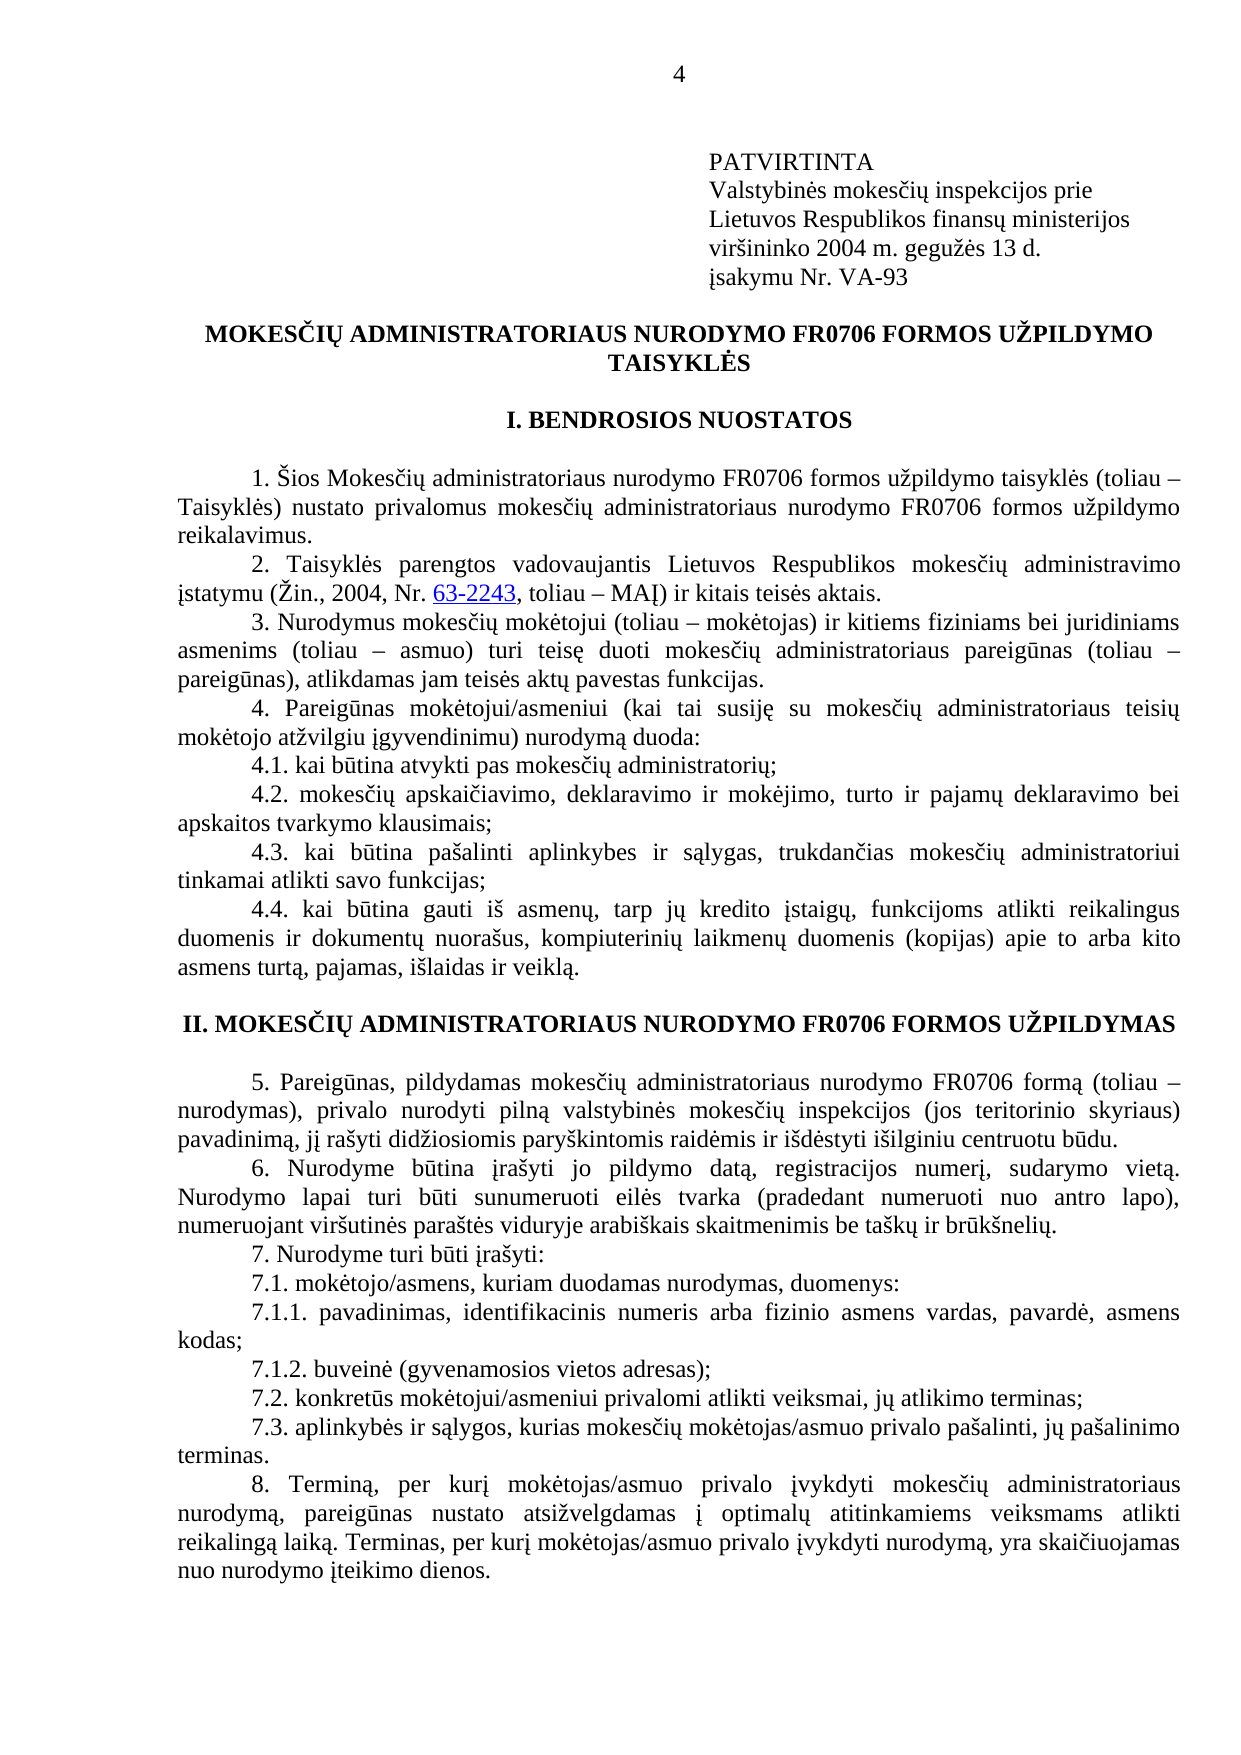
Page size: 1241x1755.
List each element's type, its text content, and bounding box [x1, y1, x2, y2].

text 7.2. konkretūs mokėtojui/asmeniui privalomi atlikti veiksmai, jų atlikimo terminas; [177, 1383, 1181, 1412]
text 6. Nurodyme būtina įrašyti jo pildymo datą, registracijos numerį, sudarymo vietą. Nurodymo lapai turi būti sunumeruoti eilės tvarka (pradedant numeruoti nuo antro lapo), numeruojant viršutinės paraštės viduryje arabiškais skaitmenimis be taškų ir brūkšnelių. [177, 1153, 1181, 1239]
text 7.1.2. buveinė (gyvenamosios vietos adresas); [177, 1354, 1181, 1383]
text PATVIRTINTA [177, 147, 1181, 176]
text MOKESČIŲ ADMINISTRATORIAUS NURODYMO FR0706 FORMOS UŽPILDYMO TAISYKLĖS [177, 319, 1181, 377]
text 4.4. kai būtina gauti iš asmenų, tarp jų kredito įstaigų, funkcijoms atlikti reikalingus duomenis ir dokumentų nuorašus, kompiuterinių laikmenų duomenis (kopijas) apie to arba kito asmens turtą, pajamas, išlaidas ir veiklą. [177, 894, 1181, 981]
text Lietuvos Respublikos finansų ministerijos [177, 204, 1181, 233]
text 4.2. mokesčių apskaičiavimo, deklaravimo ir mokėjimo, turto ir pajamų deklaravimo bei apskaitos tvarkymo klausimais; [177, 779, 1181, 837]
text 3. Nurodymus mokesčių mokėtojui (toliau – mokėtojas) ir kitiems fiziniams bei juridiniams asmenims (toliau – asmuo) turi teisę duoti mokesčių administratoriaus pareigūnas (toliau – pareigūnas), atlikdamas jam teisės aktų pavestas funkcijas. [177, 607, 1181, 693]
text 7. Nurodyme turi būti įrašyti: [177, 1239, 1181, 1268]
text 4.1. kai būtina atvykti pas mokesčių administratorių; [177, 751, 1181, 779]
text Valstybinės mokesčių inspekcijos prie [177, 176, 1181, 204]
text įsakymu Nr. VA-93 [177, 262, 1181, 291]
text 7.1. mokėtojo/asmens, kuriam duodamas nurodymas, duomenys: [177, 1268, 1181, 1297]
text 4. Pareigūnas mokėtojui/asmeniui (kai tai susiję su mokesčių administratoriaus teisių mokėtojo atžvilgiu įgyvendinimu) nurodymą duoda: [177, 693, 1181, 751]
text I. BENDROSIOS NUOSTATOS [177, 406, 1181, 434]
text 7.3. aplinkybės ir sąlygos, kurias mokesčių mokėtojas/asmuo privalo pašalinti, jų pašalinimo terminas. [177, 1412, 1181, 1469]
text 7.1.1. pavadinimas, identifikacinis numeris arba fizinio asmens vardas, pavardė, asmens kodas; [177, 1297, 1181, 1354]
text viršininko 2004 m. gegužės 13 d. [177, 233, 1181, 262]
text 5. Pareigūnas, pildydamas mokesčių administratoriaus nurodymo FR0706 formą (toliau – nurodymas), privalo nurodyti pilną valstybinės mokesčių inspekcijos (jos teritorinio skyriaus) pavadinimą, jį rašyti didžiosiomis paryškintomis raidėmis ir išdėstyti išilginiu centruotu būdu. [177, 1067, 1181, 1153]
text 1. Šios Mokesčių administratoriaus nurodymo FR0706 formos užpildymo taisyklės (toliau – Taisyklės) nustato privalomus mokesčių administratoriaus nurodymo FR0706 formos užpildymo reikalavimus. [177, 463, 1181, 549]
text II. MOKESČIŲ ADMINISTRATORIAUS NURODYMO FR0706 FORMOS UŽPILDYMAS [177, 1009, 1181, 1038]
text 8. Terminą, per kurį mokėtojas/asmuo privalo įvykdyti mokesčių administratoriaus nurodymą, pareigūnas nustato atsižvelgdamas į optimalų atitinkamiems veiksmams atlikti reikalingą laiką. Terminas, per kurį mokėtojas/asmuo privalo įvykdyti nurodymą, yra skaičiuojamas nuo nurodymo įteikimo dienos. [177, 1469, 1181, 1584]
text 2. Taisyklės parengtos vadovaujantis Lietuvos Respublikos mokesčių administravimo įstatymu (Žin., 2004, Nr. 63-2243, toliau – MAĮ) ir kitais teisės aktais. [177, 549, 1181, 607]
text 4.3. kai būtina pašalinti aplinkybes ir sąlygas, trukdančias mokesčių administratoriui tinkamai atlikti savo funkcijas; [177, 837, 1181, 894]
